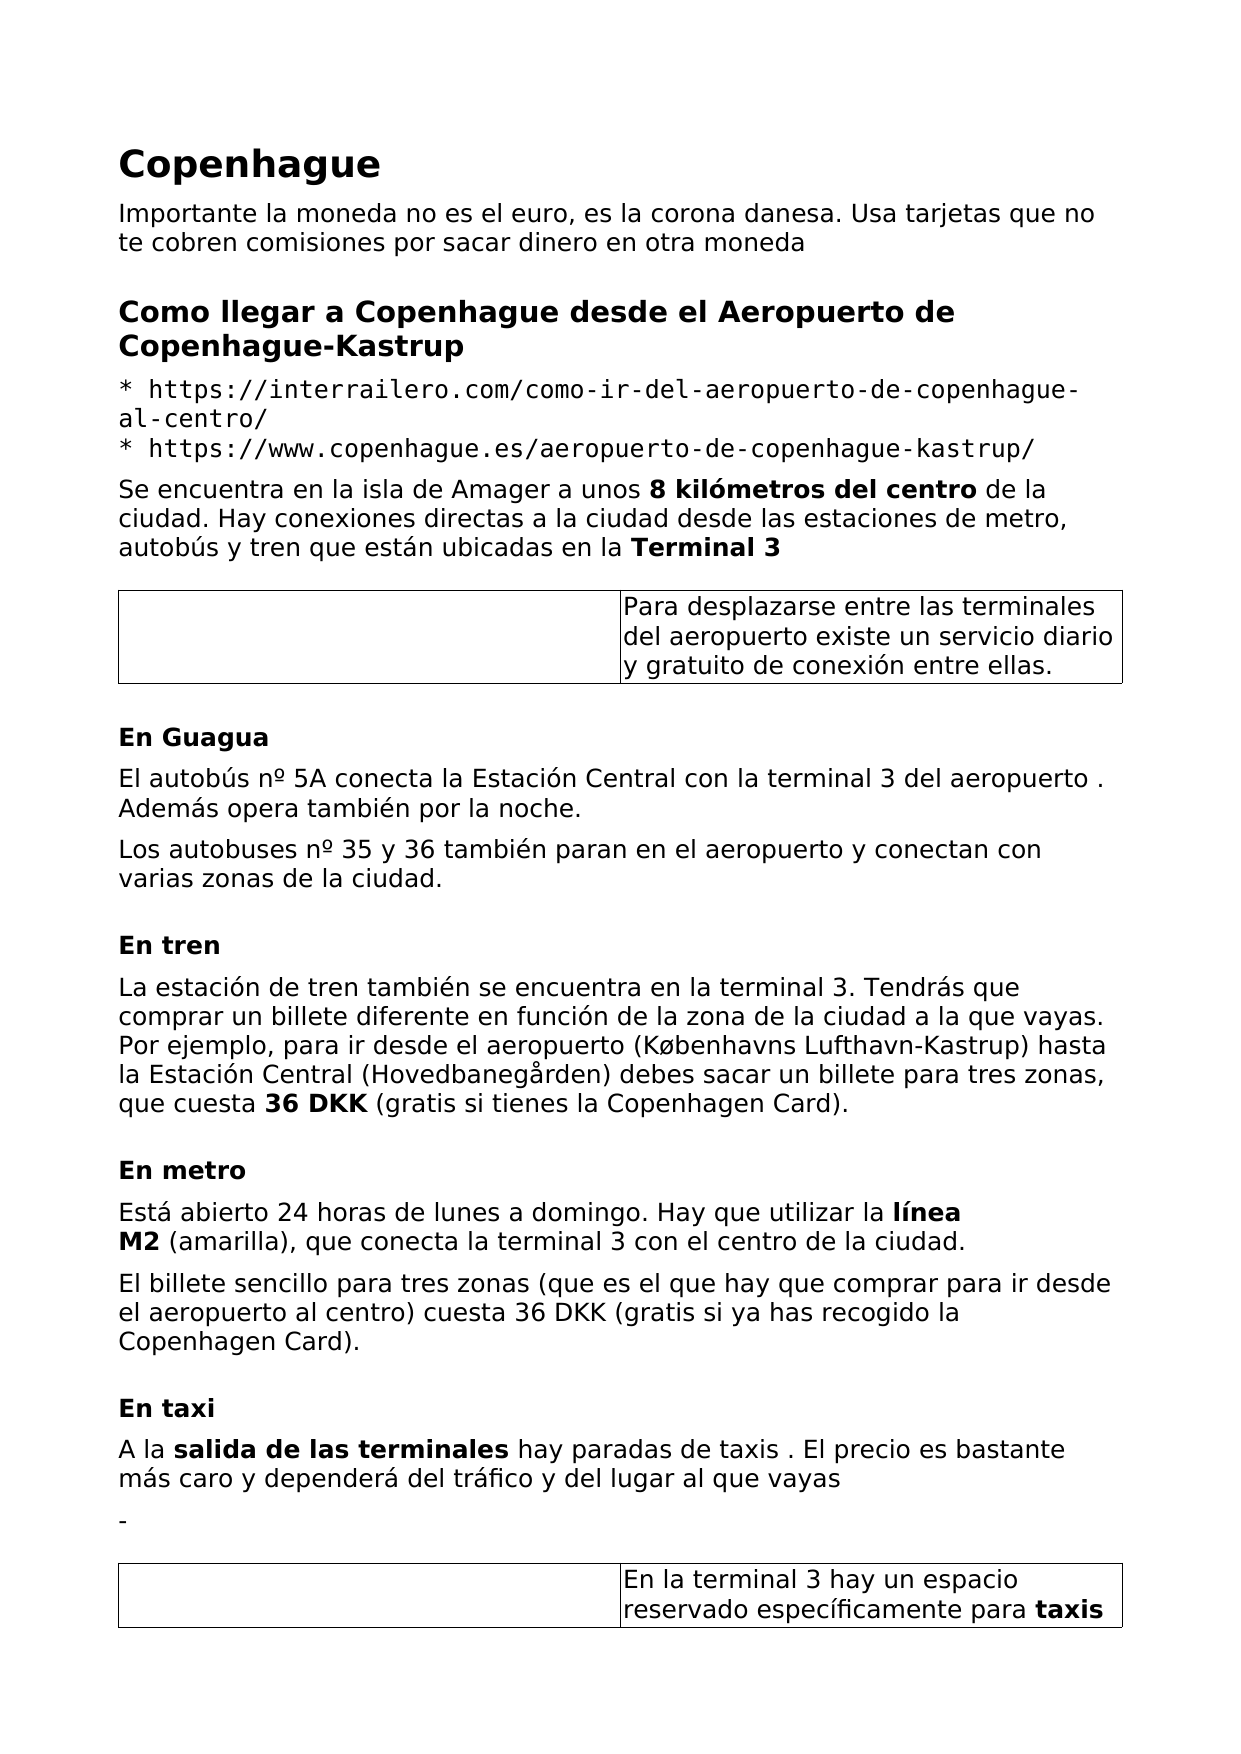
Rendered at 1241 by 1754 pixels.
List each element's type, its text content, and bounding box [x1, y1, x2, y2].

subtitle En tren [118, 931, 1122, 960]
text - [118, 1506, 1122, 1535]
text Se encuentra en la isla de Amager a unos 8 kilómetros del centro de la ciudad. Hay conexiones directas a la ciudad desde las estaciones de metro, autobús y tren que están ubicadas en la Terminal 3 [118, 475, 1122, 562]
table_header [119, 1564, 620, 1627]
table_header En la terminal 3 hay un espacio reservado específicamente para taxis [621, 1564, 1122, 1627]
subtitle Copenhague [118, 143, 1122, 187]
text Está abierto 24 horas de lunes a domingo. Hay que utilizar la línea M2 (amarilla), que conecta la terminal 3 con el centro de la ciudad. [118, 1198, 1122, 1256]
table_header [119, 591, 620, 683]
text A la salida de las terminales hay paradas de taxis . El precio es bastante más caro y dependerá del tráfico y del lugar al que vayas [118, 1435, 1122, 1494]
text El billete sencillo para tres zonas (que es el que hay que comprar para ir desde el aeropuerto al centro) cuesta 36 DKK (gratis si ya has recogido la Copenhagen Card). [118, 1269, 1122, 1356]
subtitle En Guagua [118, 723, 1122, 752]
text Los autobuses nº 35 y 36 también paran en el aeropuerto y conectan con varias zonas de la ciudad. [118, 835, 1122, 894]
text * https://interrailero.com/como-ir-del-aeropuerto-de-copenhague-al-centro/ * https://www.copenhague.es/aeropuerto-de-copenhague-kastrup/ [118, 376, 1122, 463]
text Importante la moneda no es el euro, es la corona danesa. Usa tarjetas que no te cobren comisiones por sacar dinero en otra moneda [118, 199, 1122, 258]
table_header Para desplazarse entre las terminales del aeropuerto existe un servicio diario y gratuito de conexión entre ellas. [621, 591, 1122, 683]
subtitle En taxi [118, 1394, 1122, 1423]
text El autobús nº 5A conecta la Estación Central con la terminal 3 del aeropuerto . Además opera también por la noche. [118, 764, 1122, 823]
subtitle En metro [118, 1156, 1122, 1185]
text La estación de tren también se encuentra en la terminal 3. Tendrás que comprar un billete diferente en función de la zona de la ciudad a la que vayas. Por ejemplo, para ir desde el aeropuerto (Københavns Lufthavn-Kastrup) hasta la Estación Central (Hovedbanegården) debes sacar un billete para tres zonas, que cuesta 36 DKK (gratis si tienes la Copenhagen Card). [118, 973, 1122, 1119]
subtitle Como llegar a Copenhague desde el Aeropuerto de Copenhague-Kastrup [118, 295, 1122, 363]
